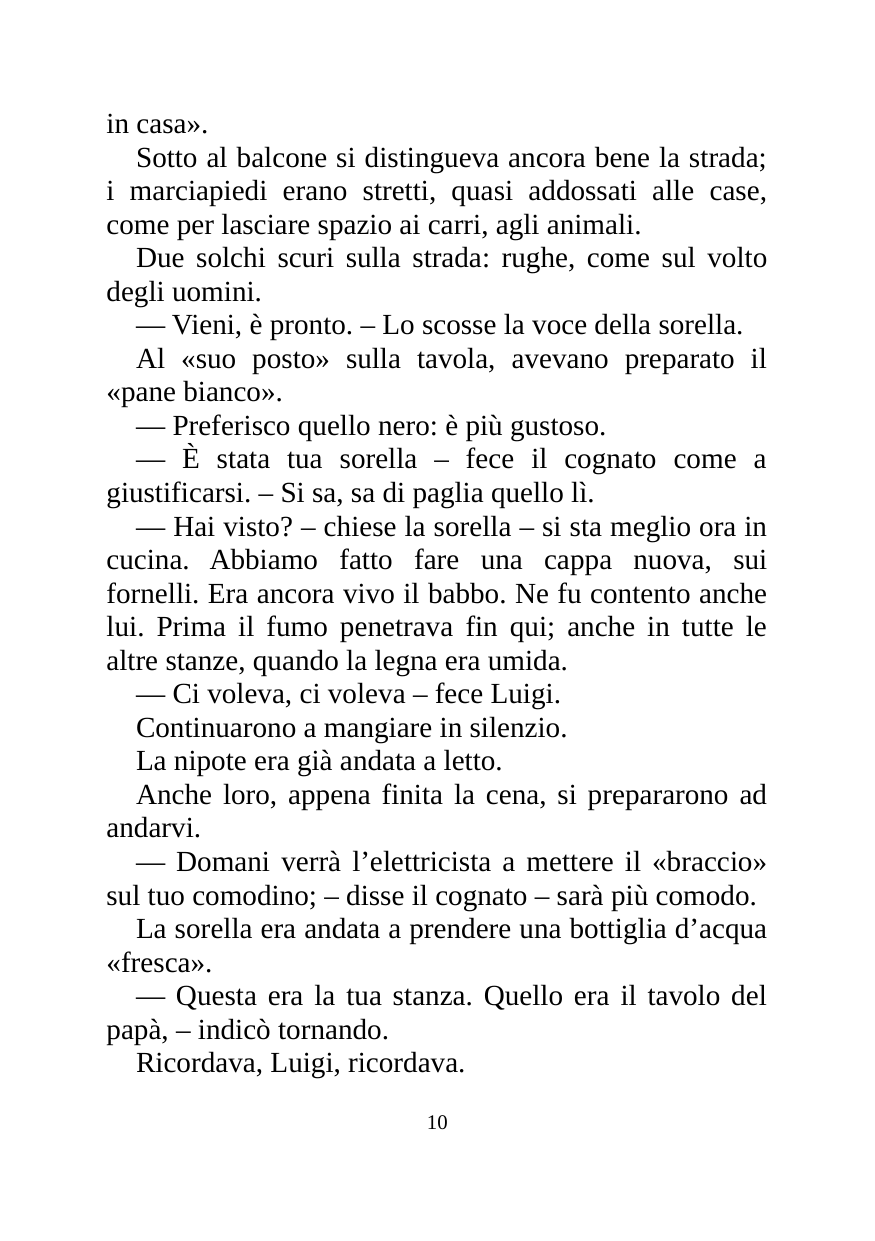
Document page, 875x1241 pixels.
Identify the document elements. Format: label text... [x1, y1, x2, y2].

text — È stata tua sorella – fece il cognato come a giustificarsi. – Si sa, sa di paglia quello lì. [106, 442, 768, 509]
text — Vieni, è pronto. – Lo scosse la voce della sorella. [106, 307, 768, 341]
text Continuarono a mangiare in silenzio. [106, 710, 768, 743]
text Anche loro, appena finita la cena, si prepararono ad andarvi. [106, 777, 768, 844]
text — Hai visto? – chiese la sorella – si sta meglio ora in cucina. Abbiamo fatto fare una cappa nuova, sui fornelli. Era ancora vivo il babbo. Ne fu contento anche lui. Prima il fumo penetrava fin qui; anche in tutte le altre stanze, quando la legna era umida. [106, 509, 768, 676]
text Ricordava, Luigi, ricordava. [106, 1045, 768, 1079]
text — Preferisco quello nero: è più gustoso. [106, 408, 768, 442]
text — Questa era la tua stanza. Quello era il tavolo del papà, – indicò tornando. [106, 978, 768, 1045]
text Al «suo posto» sulla tavola, avevano preparato il «pane bianco». [106, 341, 768, 408]
text La sorella era andata a prendere una bottiglia d’acqua «fresca». [106, 911, 768, 978]
text Due solchi scuri sulla strada: rughe, come sul volto degli uomini. [106, 240, 768, 307]
text — Domani verrà l’elettricista a mettere il «braccio» sul tuo comodino; – disse il cognato – sarà più comodo. [106, 844, 768, 911]
text La nipote era già andata a letto. [106, 743, 768, 777]
text — Ci voleva, ci voleva – fece Luigi. [106, 676, 768, 710]
text in casa». [106, 106, 768, 140]
text Sotto al balcone si distingueva ancora bene la strada; i marciapiedi erano stretti, quasi addossati alle case, come per lasciare spazio ai carri, agli animali. [106, 140, 768, 240]
